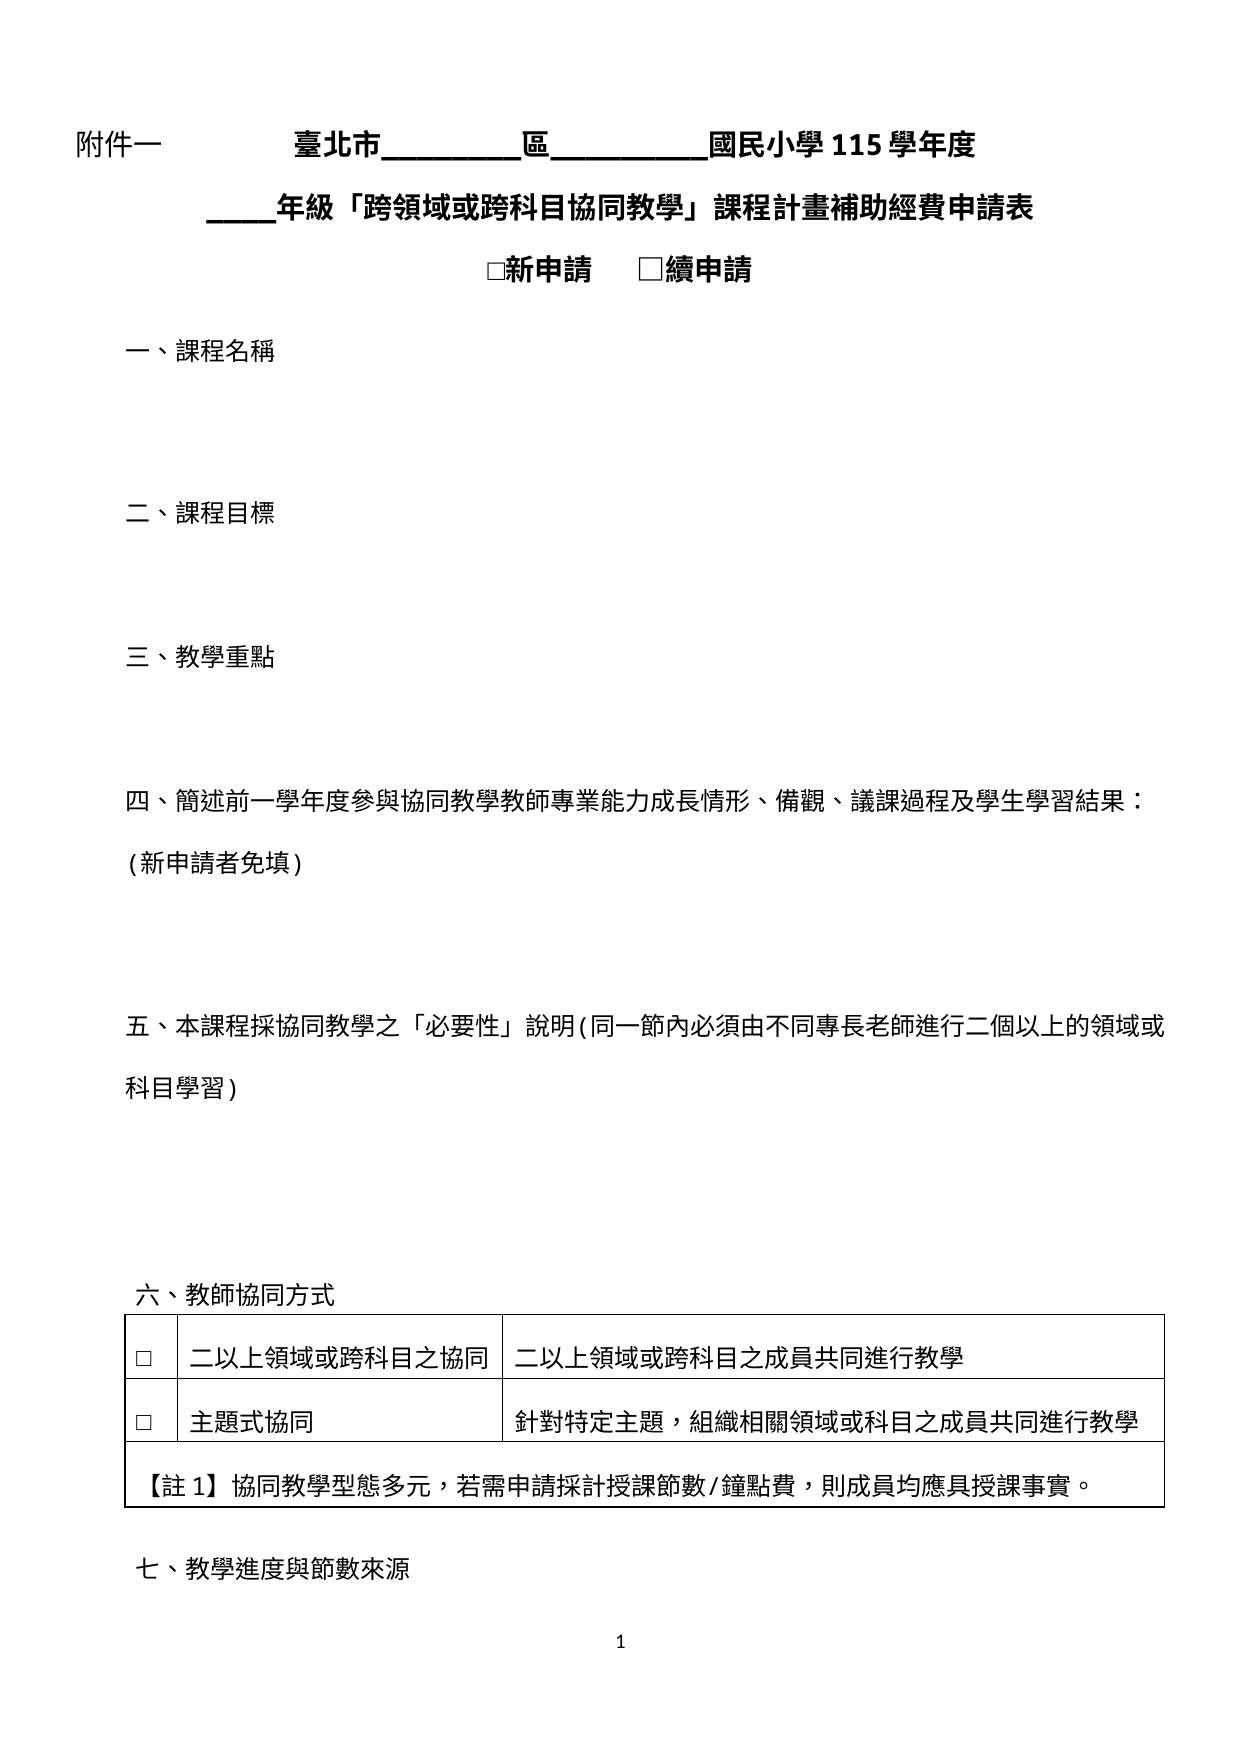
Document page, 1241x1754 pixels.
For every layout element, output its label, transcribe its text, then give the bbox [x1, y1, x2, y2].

text ____年級「跨領域或跨科目協同教學」課程計畫補助經費申請表 [75, 164, 1165, 227]
text 三、教學重點 [125, 614, 1165, 677]
text 七、教學進度與節數來源 [75, 1526, 1165, 1589]
table_cell 主題式協同 [178, 1379, 502, 1441]
text 五、本課程採協同教學之「必要性」說明(同一節內必須由不同專長老師進行二個以上的領域或科目學習) [125, 983, 1165, 1108]
text □新申請 □續申請 [75, 227, 1165, 289]
table_cell 【註1】協同教學型態多元，若需申請採計授課節數/鐘點費，則成員均應具授課事實。 [126, 1442, 1164, 1506]
text 二、課程目標 [125, 470, 1165, 533]
table_header □ [126, 1315, 177, 1378]
text 一、課程名稱 [125, 308, 1165, 370]
table_cell □ [126, 1379, 177, 1441]
table_header 二以上領域或跨科目之成員共同進行教學 [503, 1315, 1164, 1378]
table_header 二以上領域或跨科目之協同 [178, 1315, 502, 1378]
text 六、教師協同方式 [75, 1252, 1165, 1314]
table_cell 針對特定主題，組織相關領域或科目之成員共同進行教學 [503, 1379, 1164, 1441]
text 四、簡述前一學年度參與協同教學教師專業能力成長情形、備觀、議課過程及學生學習結果：(新申請者免填) [125, 758, 1165, 883]
text 附件一 臺北市________區_________國民小學115學年度 [75, 102, 1165, 164]
